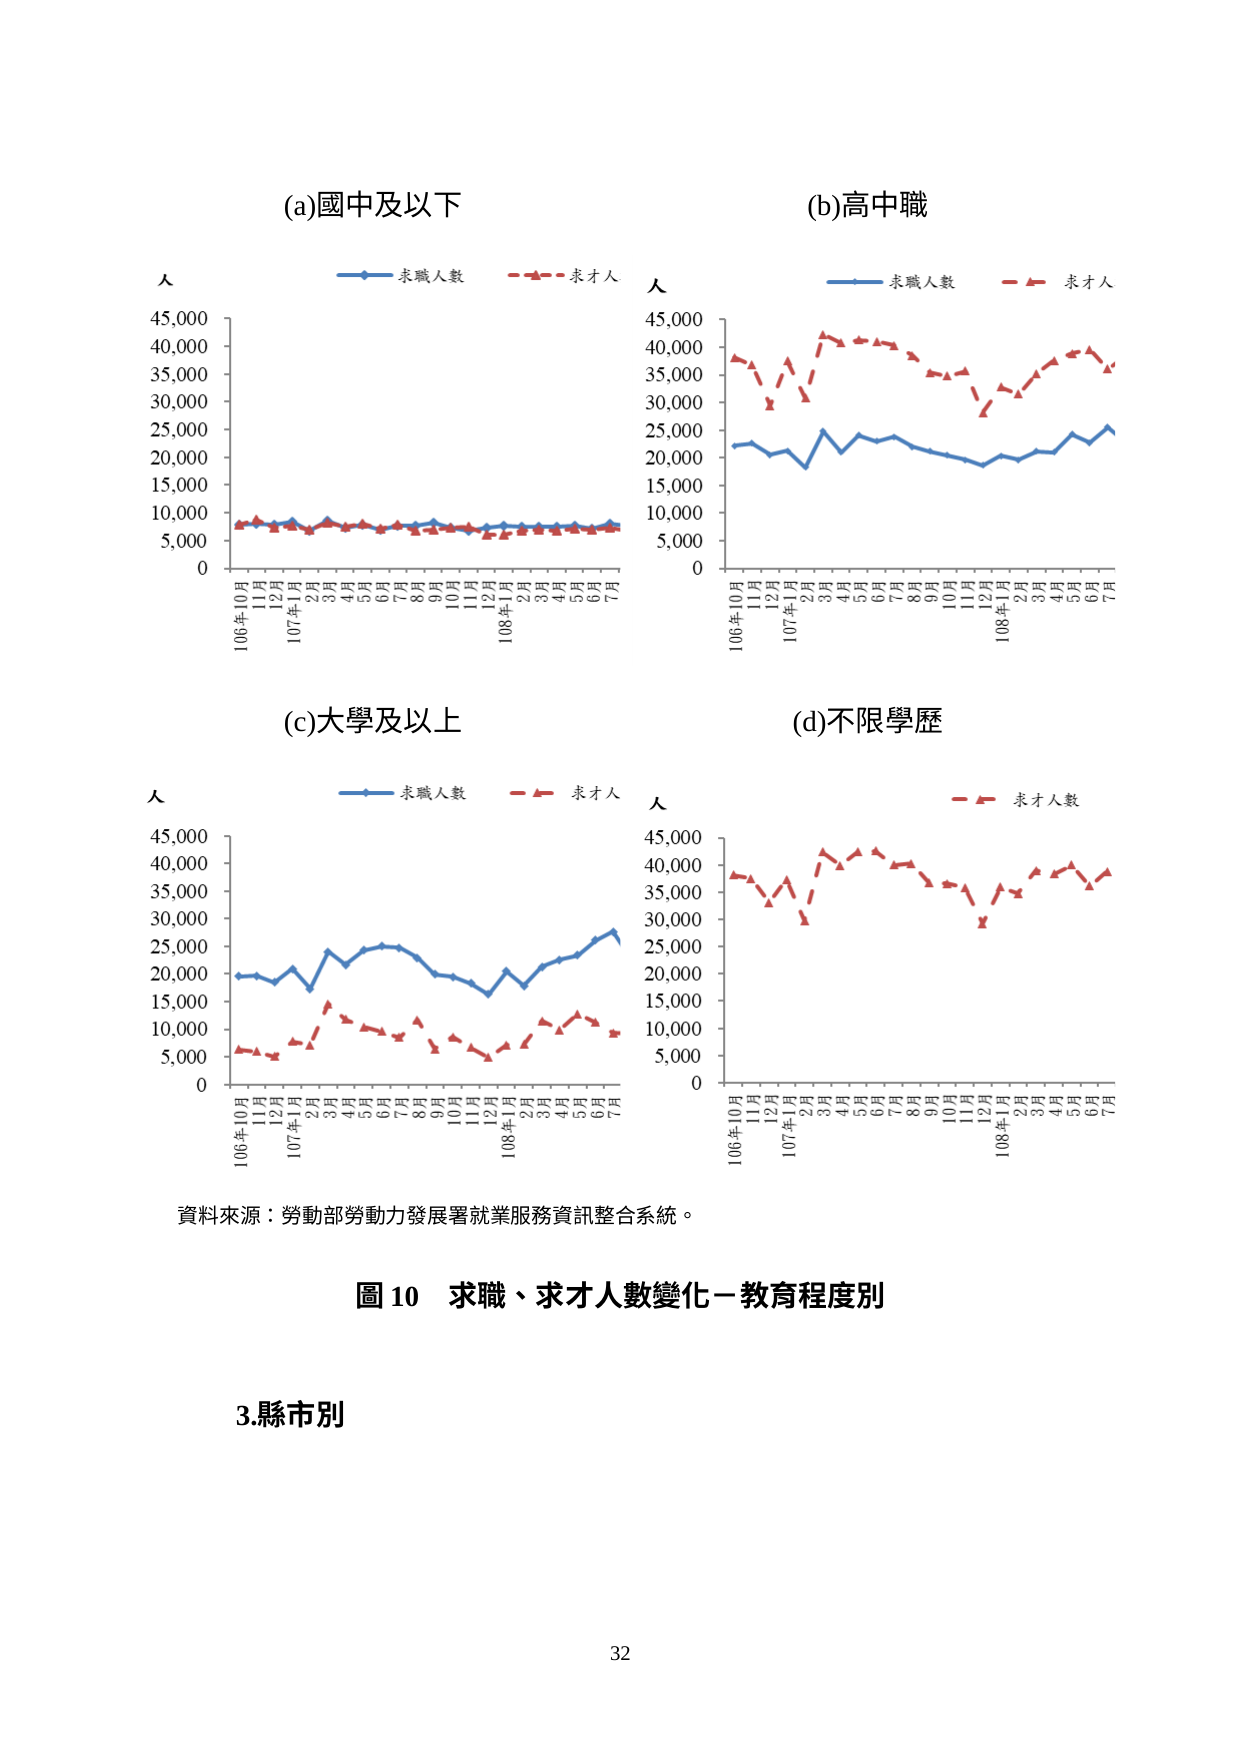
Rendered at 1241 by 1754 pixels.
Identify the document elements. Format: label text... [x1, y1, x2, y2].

table_cell (c)大學及以上 [125, 679, 621, 1194]
table_cell (d)不限學歷 [621, 679, 1115, 1194]
picture [136, 254, 621, 666]
text 資料來源：勞動部勞動力發展署就業服務資訊整合系統。 [177, 1194, 1063, 1234]
picture [631, 255, 1116, 666]
picture [631, 773, 1116, 1180]
subtitle 3.縣市別 [236, 1373, 1063, 1452]
picture [136, 771, 621, 1182]
text 圖10 求職、求才人數變化－教育程度別 [177, 1254, 1063, 1333]
table_header (b)高中職 [621, 163, 1115, 678]
table_header (a)國中及以下 [125, 163, 621, 678]
